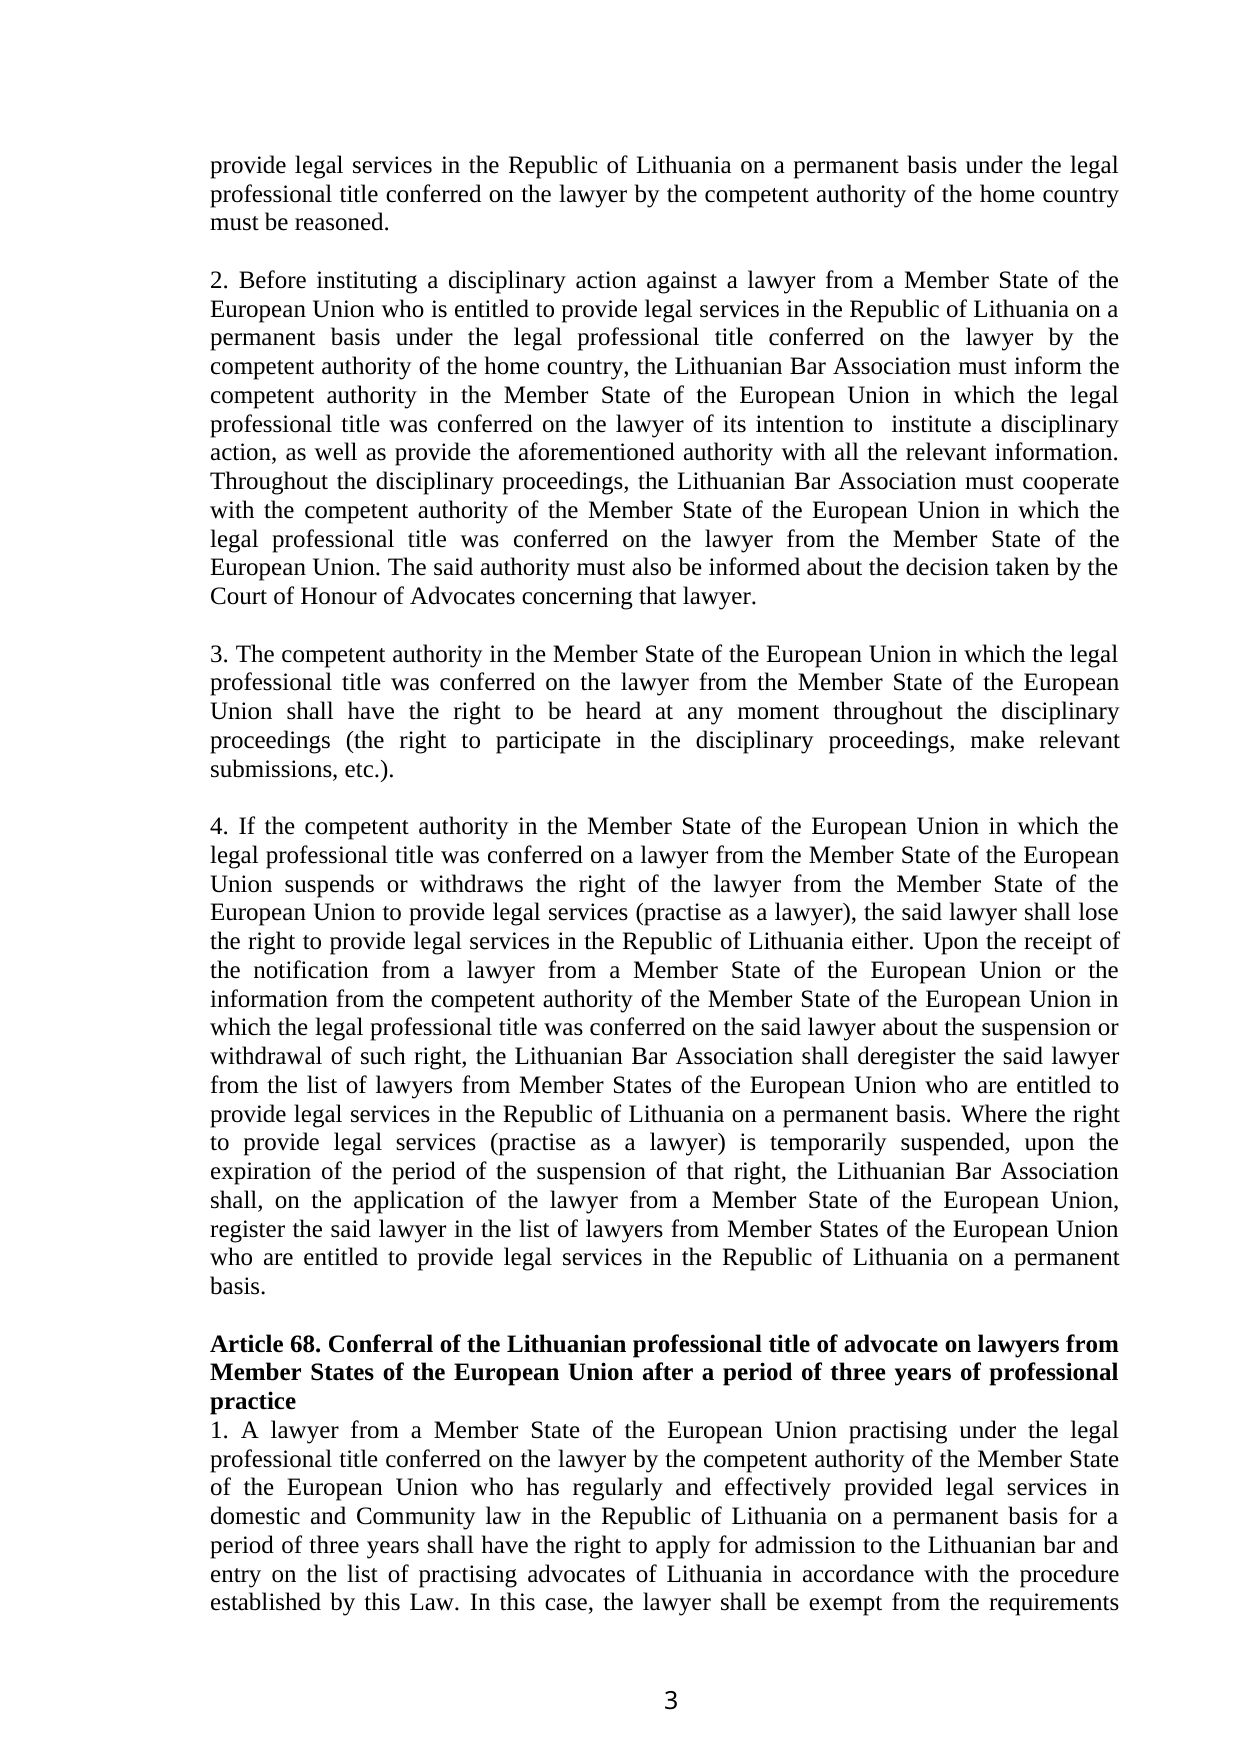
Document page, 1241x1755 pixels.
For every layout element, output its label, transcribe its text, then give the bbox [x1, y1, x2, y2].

text Article 68. Conferral of the Lithuanian professional title of advocate on lawyers from Member States of the European Union after a period of three years of professional practice [210, 1329, 1120, 1415]
text 2. Before instituting a disciplinary action against a lawyer from a Member State of the European Union who is entitled to provide legal services in the Republic of Lithuania on a permanent basis under the legal professional title conferred on the lawyer by the competent authority of the home country, the Lithuanian Bar Association must inform the competent authority in the Member State of the European Union in which the legal professional title was conferred on the lawyer of its intention to institute a disciplinary action, as well as provide the aforementioned authority with all the relevant information. Throughout the disciplinary proceedings, the Lithuanian Bar Association must cooperate with the competent authority of the Member State of the European Union in which the legal professional title was conferred on the lawyer from the Member State of the European Union. The said authority must also be informed about the decision taken by the Court of Honour of Advocates concerning that lawyer. [210, 265, 1120, 610]
text 1. A lawyer from a Member State of the European Union practising under the legal professional title conferred on the lawyer by the competent authority of the Member State of the European Union who has regularly and effectively provided legal services in domestic and Community law in the Republic of Lithuania on a permanent basis for a period of three years shall have the right to apply for admission to the Lithuanian bar and entry on the list of practising advocates of Lithuania in accordance with the procedure established by this Law. In this case, the lawyer shall be exempt from the requirements [210, 1415, 1120, 1616]
text 4. If the competent authority in the Member State of the European Union in which the legal professional title was conferred on a lawyer from the Member State of the European Union suspends or withdraws the right of the lawyer from the Member State of the European Union to provide legal services (practise as a lawyer), the said lawyer shall lose the right to provide legal services in the Republic of Lithuania either. Upon the receipt of the notification from a lawyer from a Member State of the European Union or the information from the competent authority of the Member State of the European Union in which the legal professional title was conferred on the said lawyer about the suspension or withdrawal of such right, the Lithuanian Bar Association shall deregister the said lawyer from the list of lawyers from Member States of the European Union who are entitled to provide legal services in the Republic of Lithuania on a permanent basis. Where the right to provide legal services (practise as a lawyer) is temporarily suspended, upon the expiration of the period of the suspension of that right, the Lithuanian Bar Association shall, on the application of the lawyer from a Member State of the European Union, register the said lawyer in the list of lawyers from Member States of the European Union who are entitled to provide legal services in the Republic of Lithuania on a permanent basis. [210, 811, 1120, 1300]
text provide legal services in the Republic of Lithuania on a permanent basis under the legal professional title conferred on the lawyer by the competent authority of the home country must be reasoned. [210, 150, 1120, 236]
text 3. The competent authority in the Member State of the European Union in which the legal professional title was conferred on the lawyer from the Member State of the European Union shall have the right to be heard at any moment throughout the disciplinary proceedings (the right to participate in the disciplinary proceedings, make relevant submissions, etc.). [210, 639, 1120, 782]
